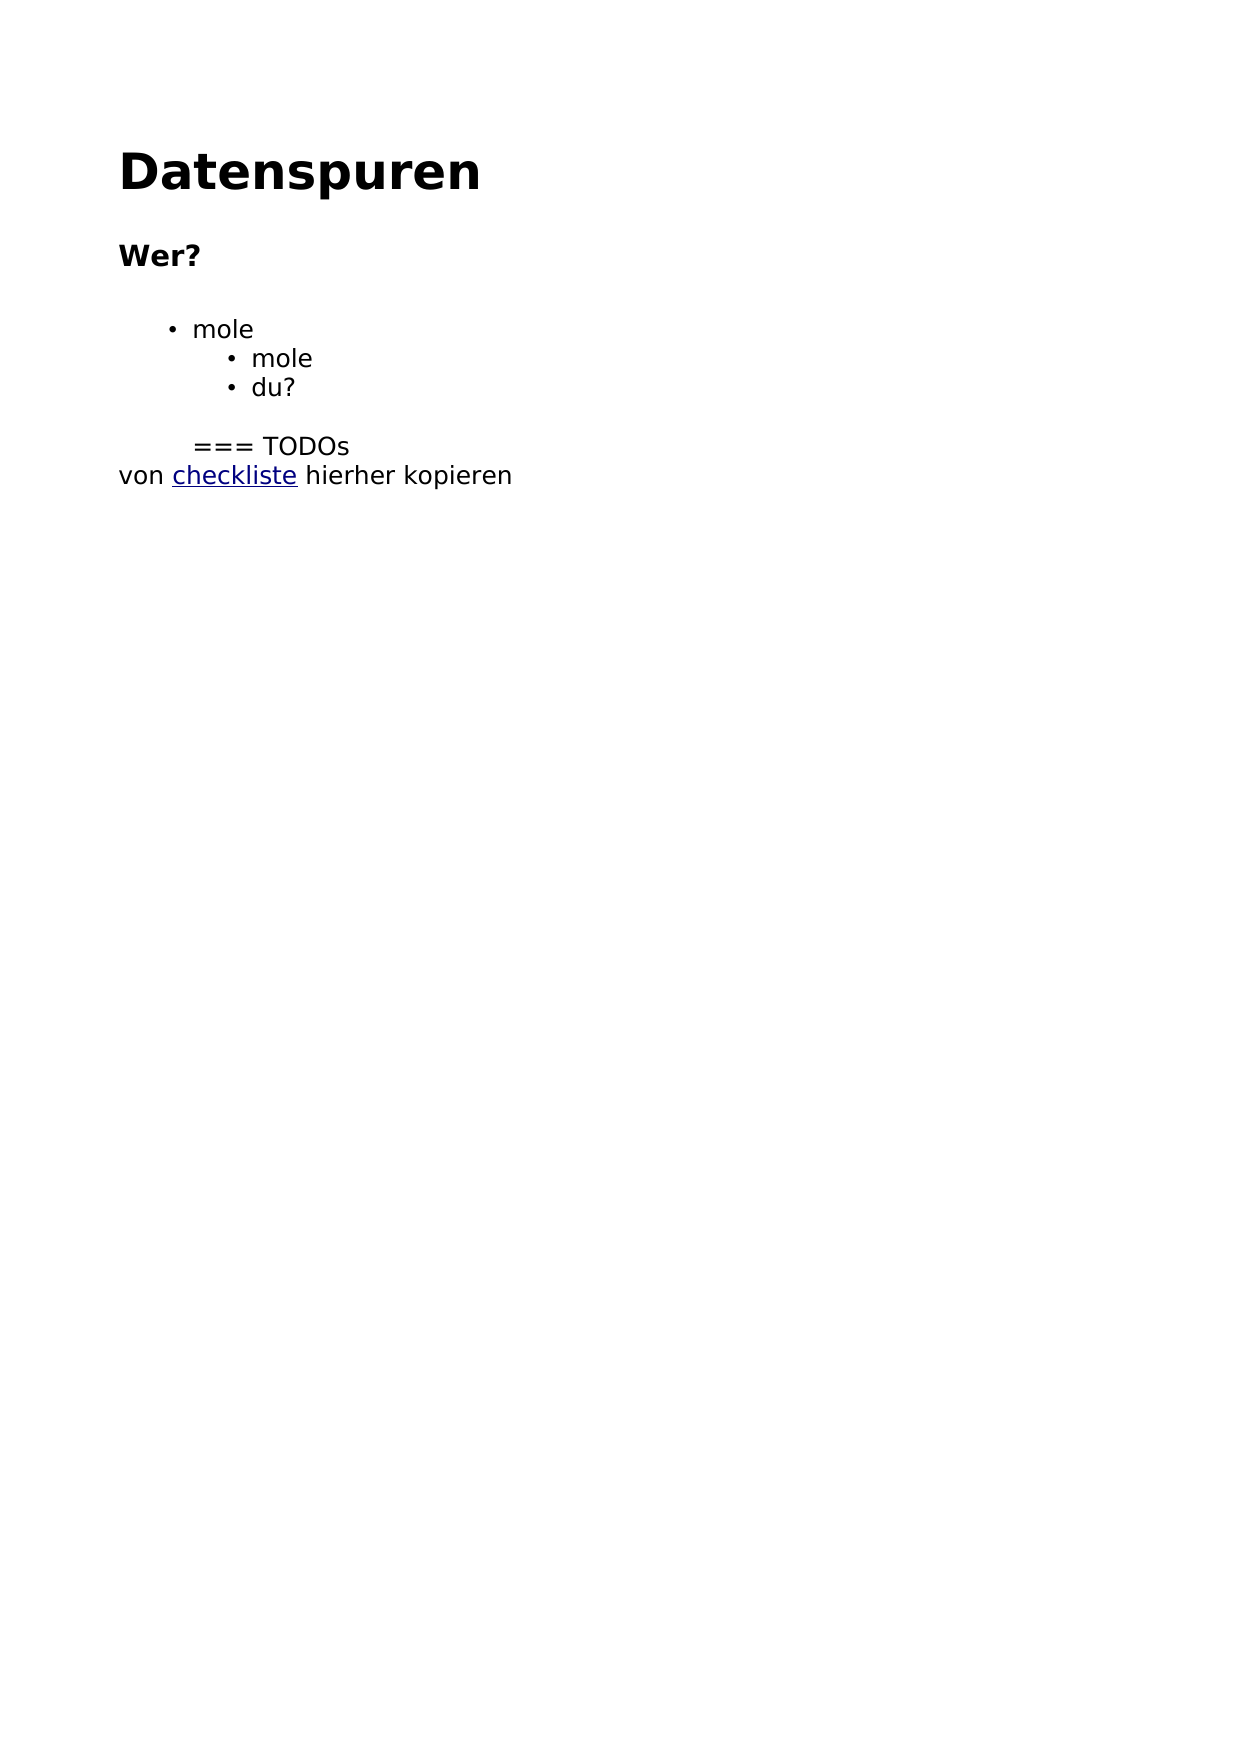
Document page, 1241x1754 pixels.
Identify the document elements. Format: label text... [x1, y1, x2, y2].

list mole [236, 344, 1122, 373]
list mole [177, 315, 1122, 344]
subtitle Wer? [118, 239, 1122, 273]
list du? [236, 373, 1122, 402]
subtitle Datenspuren [118, 143, 1122, 201]
list === TODOs [177, 432, 1122, 461]
text von checkliste hierher kopieren [118, 461, 1122, 490]
